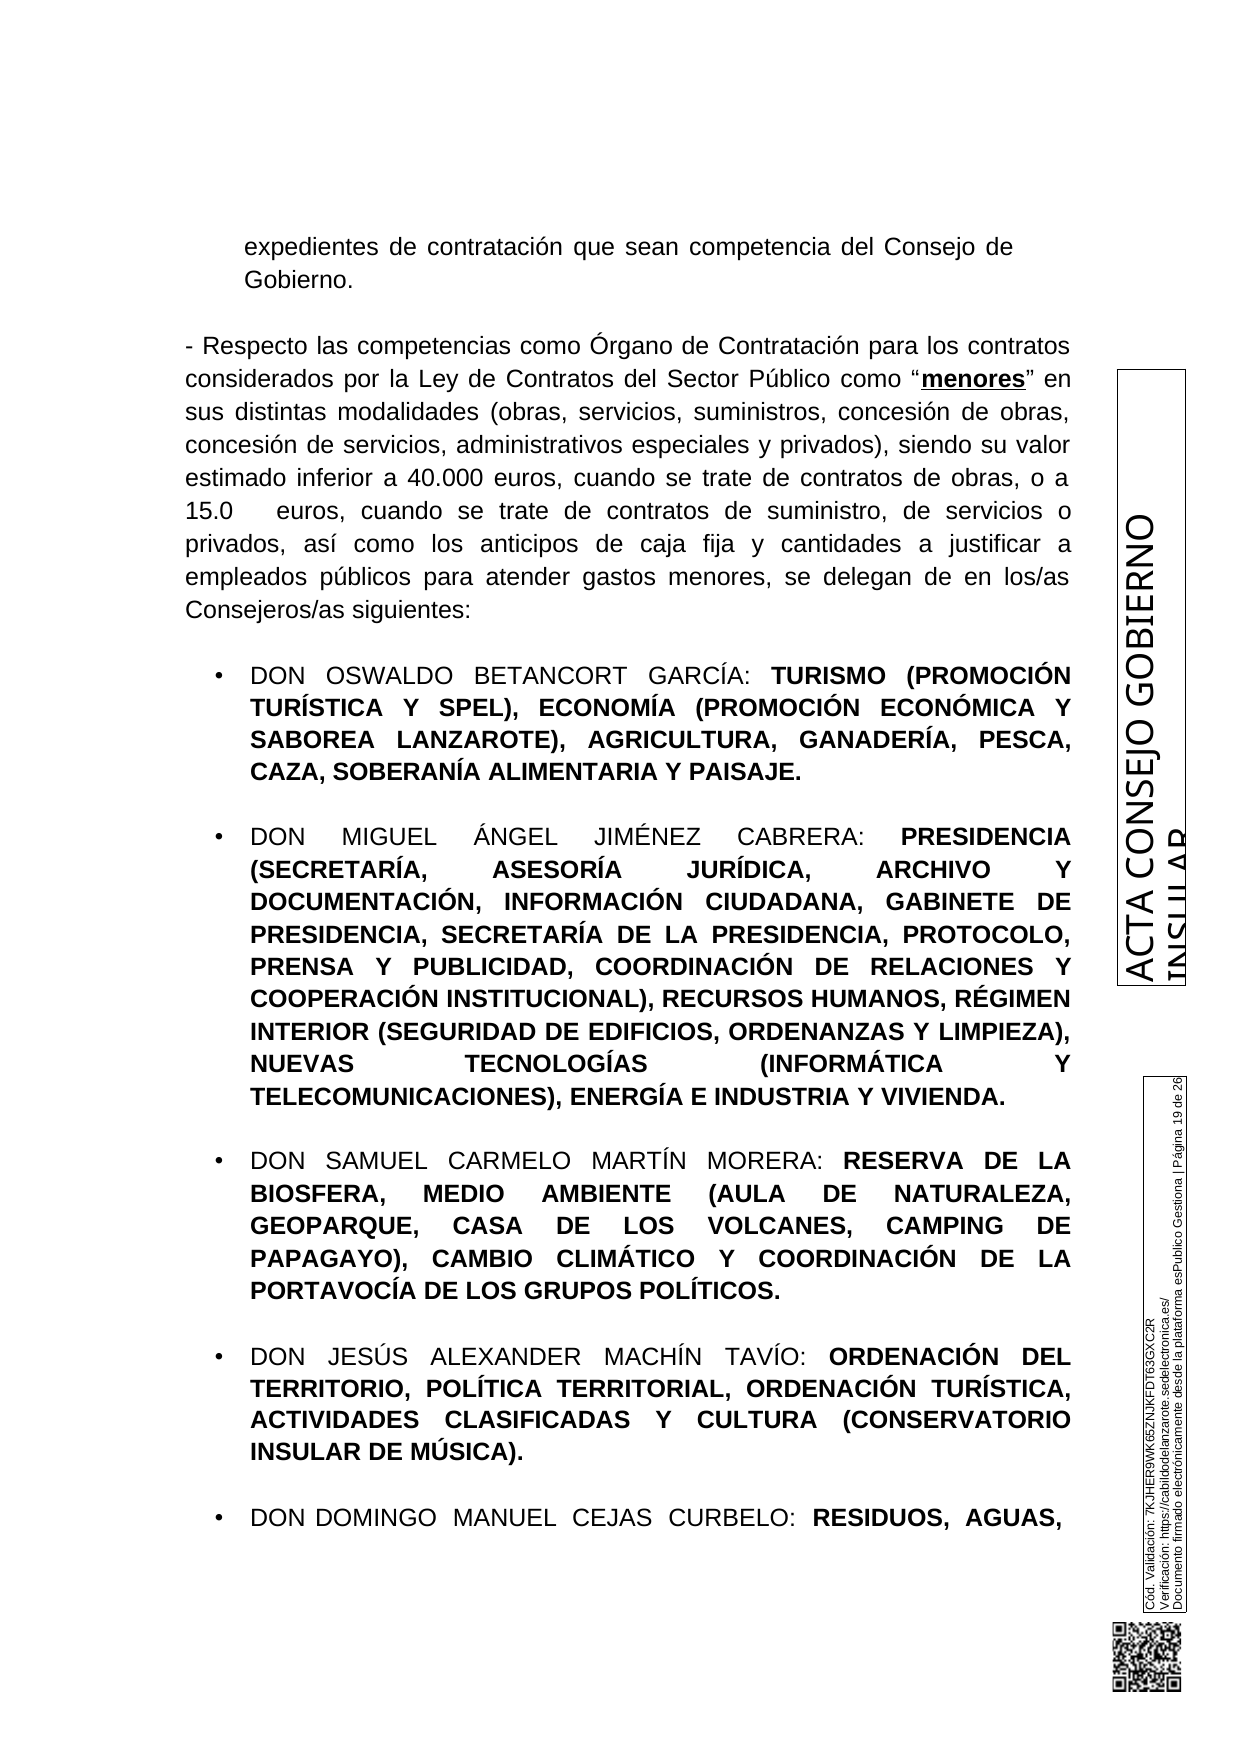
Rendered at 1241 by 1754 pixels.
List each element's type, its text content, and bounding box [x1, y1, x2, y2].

text Verificación: https://cabildodelanzarote.sedelectronica.es/ [1158, 1078, 1171, 1612]
text expedientes de contratación que sean competencia del Consejo de Gobierno. [244, 232, 1082, 294]
text Documento firmado electrónicamente desde la plataforma esPublico Gestiona | Página 19 de 26 [1171, 1078, 1184, 1612]
list DON DOMINGO MANUEL CEJAS CURBELO: RESIDUOS, AGUAS, [214, 1503, 1082, 1532]
subtitle DON OSWALDO BETANCORT GARCÍA: TURISMO (PROMOCIÓN TURÍSTICA Y SPEL), ECONOMÍA (PROMOCIÓN ECONÓMICA Y SABOREA LANZAROTE), AGRICULTURA, GANADERÍA, PESCA, CAZA, SOBERANÍA ALIMENTARIA Y PAISAJE. [214, 661, 1071, 786]
text ACTA CONSEJO GOBIERNO INSULAR [1118, 371, 1183, 985]
subtitle DON SAMUEL CARMELO MARTÍN MORERA: RESERVA DE LA BIOSFERA, MEDIO AMBIENTE (AULA DE NATURALEZA, GEOPARQUE, CASA DE LOS VOLCANES, CAMPING DE PAPAGAYO), CAMBIO CLIMÁTICO Y COORDINACIÓN DE LA PORTAVOCÍA DE LOS GRUPOS POLÍTICOS. [214, 1146, 1071, 1305]
picture [1112, 1622, 1182, 1692]
list DON JESÚS ALEXANDER MACHÍN TAVÍO: ORDENACIÓN DEL TERRITORIO, POLÍTICA TERRITORIAL, ORDENACIÓN TURÍSTICA, ACTIVIDADES CLASIFICADAS Y CULTURA (CONSERVATORIO INSULAR DE MÚSICA). [214, 1342, 1071, 1466]
text Cód. Validación: 7KJHER9WK65ZNJKFDT63GXC2R [1144, 1078, 1156, 1612]
list DON MIGUEL ÁNGEL JIMÉNEZ CABRERA: PRESIDENCIA (SECRETARÍA, ASESORÍA JURÍDICA, ARCHIVO Y DOCUMENTACIÓN, INFORMACIÓN CIUDADANA, GABINETE DE PRESIDENCIA, SECRETARÍA DE LA PRESIDENCIA, PROTOCOLO, PRENSA Y PUBLICIDAD, COORDINACIÓN DE RELACIONES Y COOPERACIÓN INSTITUCIONAL), RECURSOS HUMANOS, RÉGIMEN INTERIOR (SEGURIDAD DE EDIFICIOS, ORDENANZAS Y LIMPIEZA), NUEVAS TECNOLOGÍAS (INFORMÁTICA Y TELECOMUNICACIONES), ENERGÍA E INDUSTRIA Y VIVIENDA. [214, 822, 1071, 1110]
list euros, cuando se trate de contratos de suministro, de servicios o privados, así como los anticipos de caja fija y cantidades a justificar a empleados públicos para atender gastos menores, se delegan de en los/as Consejeros/as siguientes: [185, 496, 1071, 624]
list Respecto las competencias como Órgano de Contratación para los contratos considerados por la Ley de Contratos del Sector Público como “menores” en sus distintas modalidades (obras, servicios, suministros, concesión de obras, concesión de servicios, administrativos especiales y privados), siendo su valor estimado inferior a 40.000 euros, cuando se trate de contratos de obras, o a [185, 331, 1071, 492]
